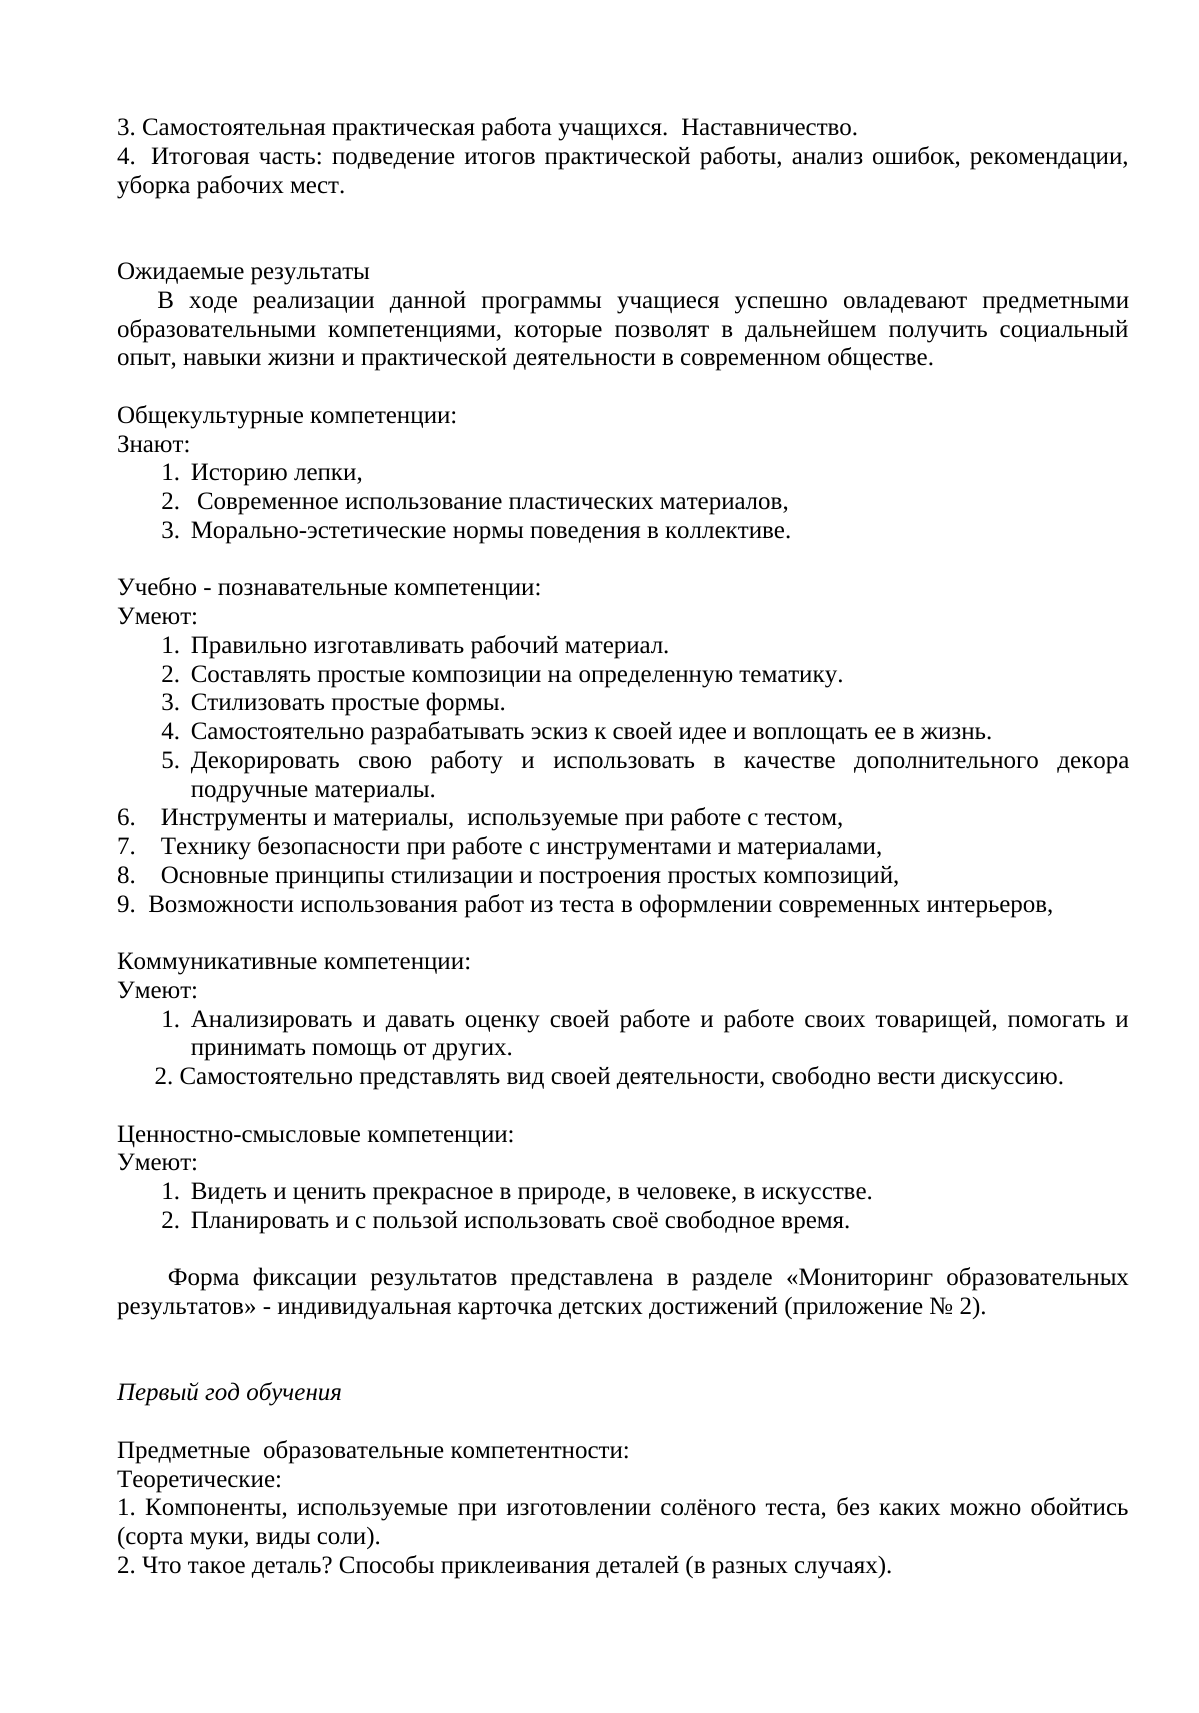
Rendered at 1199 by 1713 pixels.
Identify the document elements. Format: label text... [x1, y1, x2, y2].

list Современное использование пластических материалов, [161, 486, 1130, 515]
text Умеют: [117, 1147, 1130, 1176]
list Составлять простые композиции на определенную тематику. [161, 659, 1130, 687]
text Форма фиксации результатов представлена в разделе «Мониторинг образовательных результатов» - индивидуальная карточка детских достижений (приложение № 2). [117, 1262, 1130, 1320]
text 1. Компоненты, используемые при изготовлении солёного теста, без каких можно обойтись (сорта муки, виды соли). [117, 1492, 1130, 1550]
list Историю лепки, [161, 457, 1130, 486]
text 8. Основные принципы стилизации и построения простых композиций, [117, 860, 1130, 889]
text Теоретические: [117, 1464, 1130, 1492]
list Стилизовать простые формы. [161, 687, 1130, 716]
text 2. Что такое деталь? Способы приклеивания деталей (в разных случаях). [117, 1550, 1130, 1579]
text 6. Инструменты и материалы, используемые при работе с тестом, [117, 802, 1130, 831]
list Видеть и ценить прекрасное в природе, в человеке, в искусстве. [161, 1176, 1130, 1205]
text 4. Итоговая часть: подведение итогов практической работы, анализ ошибок, рекомендации, уборка рабочих мест. [117, 141, 1130, 199]
text 7. Технику безопасности при работе с инструментами и материалами, [117, 831, 1130, 860]
text Учебно - познавательные компетенции: [117, 572, 1130, 601]
list Морально-эстетические нормы поведения в коллективе. [161, 515, 1130, 544]
text Умеют: [117, 601, 1130, 630]
text Знают: [117, 429, 1130, 457]
text 9. Возможности использования работ из теста в оформлении современных интерьеров, [117, 889, 1130, 917]
text Ожидаемые результаты [117, 256, 1130, 285]
list Декорировать свою работу и использовать в качестве дополнительного декора подручные материалы. [161, 745, 1130, 802]
text 2. Самостоятельно представлять вид своей деятельности, свободно вести дискуссию. [117, 1061, 1130, 1090]
list Самостоятельно разрабатывать эскиз к своей идее и воплощать ее в жизнь. [161, 716, 1130, 745]
text Ценностно-смысловые компетенции: [117, 1119, 1130, 1147]
list Правильно изготавливать рабочий материал. [161, 630, 1130, 659]
text Коммуникативные компетенции: [117, 946, 1130, 975]
text В ходе реализации данной программы учащиеся успешно овладевают предметными образовательными компетенциями, которые позволят в дальнейшем получить социальный опыт, навыки жизни и практической деятельности в современном обществе. [117, 285, 1130, 371]
list Планировать и с пользой использовать своё свободное время. [161, 1205, 1130, 1234]
text 3. Самостоятельная практическая работа учащихся. Наставничество. [117, 112, 1130, 141]
text Умеют: [117, 975, 1130, 1004]
list Анализировать и давать оценку своей работе и работе своих товарищей, помогать и принимать помощь от других. [161, 1004, 1130, 1061]
text Предметные образовательные компетентности: [117, 1435, 1130, 1464]
text Первый год обучения [117, 1377, 1130, 1406]
text Общекультурные компетенции: [117, 400, 1130, 429]
